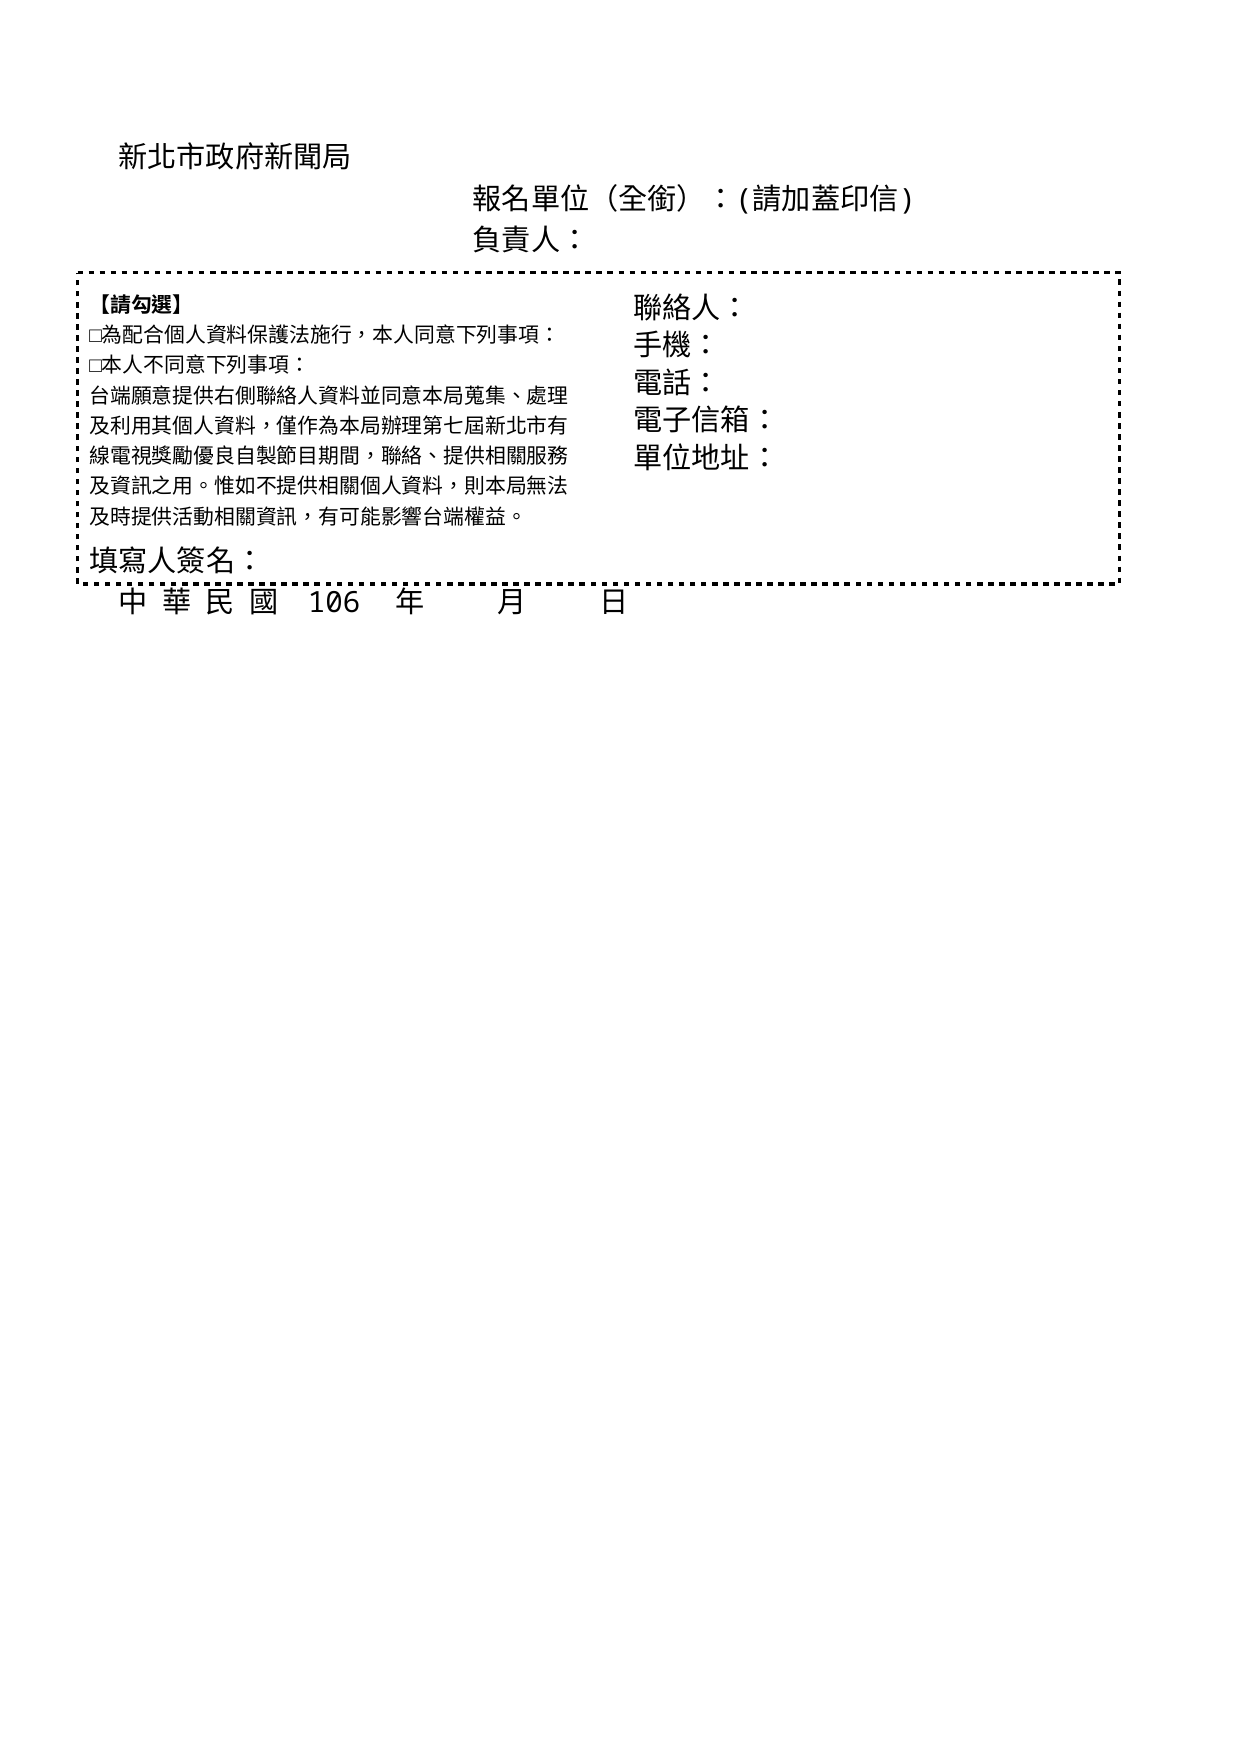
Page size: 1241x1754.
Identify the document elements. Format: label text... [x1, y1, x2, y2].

text □本人不同意下列事項： [89, 349, 575, 379]
text 手機： [616, 326, 1119, 363]
text 台端願意提供右側聯絡人資料並同意本局蒐集、處理及利用其個人資料，僅作為本局辦理第七屆新北市有線電視獎勵優良自製節目期間，聯絡、提供相關服務及資訊之用。惟如不提供相關個人資料，則本局無法及時提供活動相關資訊，有可能影響台端權益。 [89, 379, 575, 530]
text 聯絡人： [616, 288, 1119, 326]
text □為配合個人資料保護法施行，本人同意下列事項： [89, 318, 575, 349]
text 新北市政府新聞局 [118, 134, 1122, 176]
text 中 華 民 國 102 年 月 日 [590, 447, 601, 490]
text 電話： [616, 363, 1119, 401]
text 中 華 民 國 106 年 月 日 [118, 578, 1122, 622]
text 【請勾選】 [89, 288, 575, 318]
text 負責人： [118, 217, 1122, 259]
text 填寫人簽名： [89, 530, 575, 573]
text 報名單位（全銜）：(請加蓋印信) [118, 176, 1122, 217]
text 電子信箱： [616, 401, 1119, 438]
text 單位地址： [616, 438, 1119, 476]
